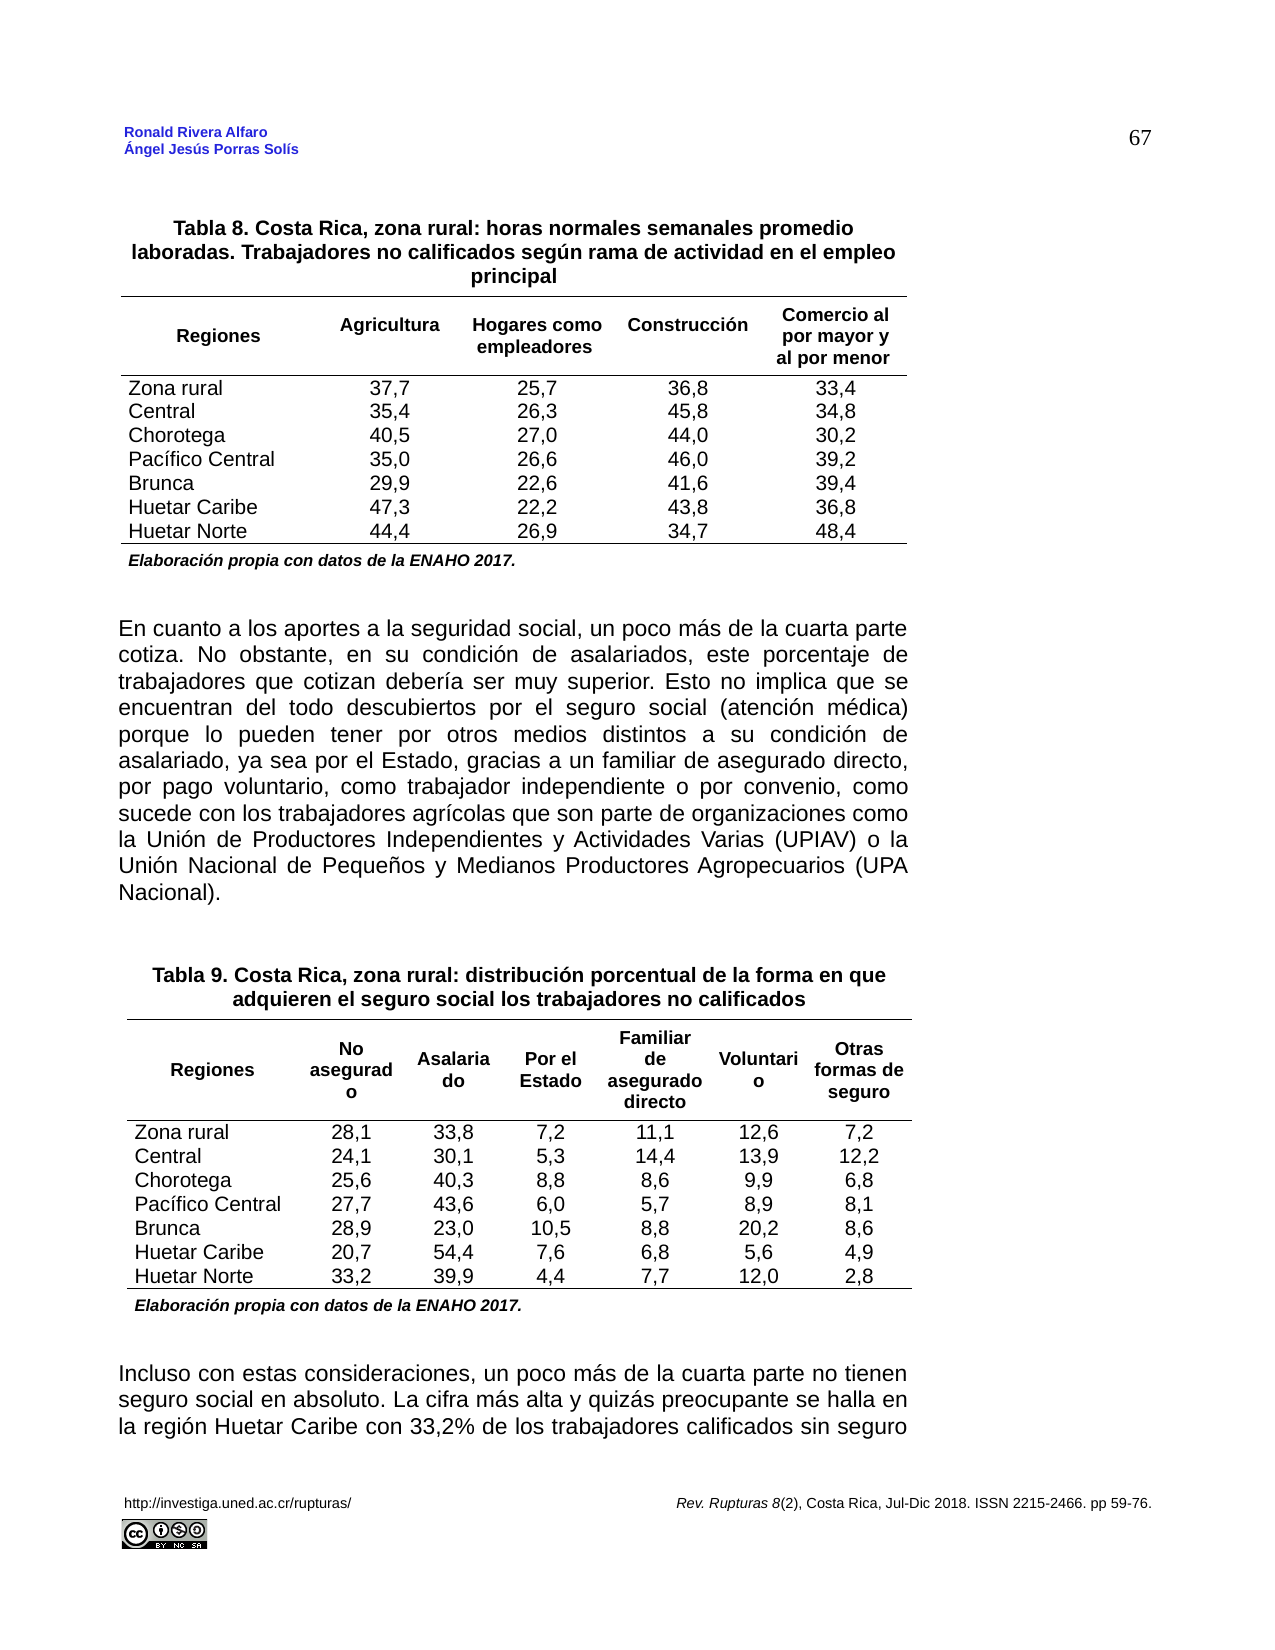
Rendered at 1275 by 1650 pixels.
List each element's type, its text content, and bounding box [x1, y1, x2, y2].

table_cell 20,2 [711, 1216, 806, 1240]
table_cell Hogares como empleadores [463, 297, 611, 375]
table_cell 13,9 [711, 1144, 806, 1168]
table_header Tabla 9. Costa Rica, zona rural: distribución porcentual de la forma en que adquieren el seguro social los trabajadores no calificados [127, 955, 912, 1019]
table_cell 4,9 [806, 1240, 912, 1264]
table_cell 14,4 [599, 1144, 711, 1168]
table_cell 9,9 [711, 1168, 806, 1192]
table_cell 8,6 [806, 1216, 912, 1240]
table_cell Zona rural [121, 376, 316, 399]
table_cell 6,0 [502, 1192, 599, 1216]
table_cell Chorotega [127, 1168, 298, 1192]
table_cell 30,2 [765, 423, 907, 447]
table_cell Zona rural [127, 1121, 298, 1144]
table_cell Otras formas de seguro [806, 1020, 912, 1120]
table_cell Huetar Norte [127, 1264, 298, 1288]
table_cell 20,7 [298, 1240, 404, 1264]
table_cell 26,3 [463, 399, 611, 423]
table_cell 36,8 [765, 495, 907, 519]
table_cell Huetar Norte [121, 519, 316, 543]
table_cell 11,1 [599, 1121, 711, 1144]
table_cell Agricultura [316, 297, 463, 375]
text Incluso con estas consideraciones, un poco más de la cuarta parte no tienen seguro social en absoluto. La cifra más alta y quizás preocupante se halla en la región Huetar Caribe con 33,2% de los trabajadores calificados sin seguro [118, 1360, 909, 1439]
table_cell 39,4 [765, 471, 907, 495]
table_cell 46,0 [611, 447, 764, 471]
table_cell 4,4 [502, 1264, 599, 1288]
table_cell 43,8 [611, 495, 764, 519]
table_cell 35,4 [316, 399, 463, 423]
table_cell 7,2 [502, 1121, 599, 1144]
table_cell 39,9 [405, 1264, 502, 1288]
table_cell 27,7 [298, 1192, 404, 1216]
table_cell 7,2 [806, 1121, 912, 1144]
table_cell 54,4 [405, 1240, 502, 1264]
table_cell 26,9 [463, 519, 611, 543]
table_cell 6,8 [599, 1240, 711, 1264]
table_cell Central [127, 1144, 298, 1168]
table_cell Pacífico Central [121, 447, 316, 471]
table_cell Construcción [611, 297, 764, 375]
table_cell Central [121, 399, 316, 423]
table_cell 25,7 [463, 376, 611, 399]
table_cell Pacífico Central [127, 1192, 298, 1216]
table_cell 29,9 [316, 471, 463, 495]
table_cell 44,0 [611, 423, 764, 447]
table_cell 6,8 [806, 1168, 912, 1192]
table_cell 12,2 [806, 1144, 912, 1168]
table_cell 12,6 [711, 1121, 806, 1144]
table_cell 24,1 [298, 1144, 404, 1168]
table_cell Brunca [127, 1216, 298, 1240]
table_cell 43,6 [405, 1192, 502, 1216]
table_cell Por el Estado [502, 1020, 599, 1120]
table_cell 39,2 [765, 447, 907, 471]
table_cell Chorotega [121, 423, 316, 447]
table_cell 22,2 [463, 495, 611, 519]
table_cell 40,3 [405, 1168, 502, 1192]
table_cell 7,7 [599, 1264, 711, 1288]
table_cell 5,6 [711, 1240, 806, 1264]
table_cell 23,0 [405, 1216, 502, 1240]
table_cell 40,5 [316, 423, 463, 447]
table_header Tabla 8. Costa Rica, zona rural: horas normales semanales promedio laboradas. Trabajadores no calificados según rama de actividad en el empleo principal [121, 207, 907, 296]
table_cell 41,6 [611, 471, 764, 495]
table_cell Elaboración propia con datos de la ENAHO 2017. [127, 1289, 912, 1322]
table_cell 2,8 [806, 1264, 912, 1288]
table_cell 7,6 [502, 1240, 599, 1264]
table_cell Asalariado [405, 1020, 502, 1120]
table_cell 33,2 [298, 1264, 404, 1288]
picture [121, 1519, 208, 1549]
table_cell 44,4 [316, 519, 463, 543]
table_cell 35,0 [316, 447, 463, 471]
table_cell 34,8 [765, 399, 907, 423]
table_cell 22,6 [463, 471, 611, 495]
table_cell Comercio al por mayor y al por menor [765, 297, 907, 375]
table_cell 8,6 [599, 1168, 711, 1192]
table_cell 27,0 [463, 423, 611, 447]
table_cell Huetar Caribe [121, 495, 316, 519]
table_cell 28,1 [298, 1121, 404, 1144]
table_cell 33,8 [405, 1121, 502, 1144]
table_cell Familiar de asegurado directo [599, 1020, 711, 1120]
table_cell Huetar Caribe [127, 1240, 298, 1264]
table_cell 10,5 [502, 1216, 599, 1240]
table_cell 8,1 [806, 1192, 912, 1216]
table_cell 36,8 [611, 376, 764, 399]
table_cell Elaboración propia con datos de la ENAHO 2017. [121, 544, 907, 577]
text En cuanto a los aportes a la seguridad social, un poco más de la cuarta parte cotiza. No obstante, en su condición de asalariados, este porcentaje de trabajadores que cotizan debería ser muy superior. Esto no implica que se encuentran del todo descubiertos por el seguro social (atención médica) porque lo pueden tener por otros medios distintos a su condición de asalariado, ya sea por el Estado, gracias a un familiar de asegurado directo, por pago voluntario, como trabajador independiente o por convenio, como sucede con los trabajadores agrícolas que son parte de organizaciones como la Unión de Productores Independientes y Actividades Varias (UPIAV) o la Unión Nacional de Pequeños y Medianos Productores Agropecuarios (UPA Nacional). [118, 615, 909, 905]
table_cell Regiones [121, 297, 316, 375]
table_cell Regiones [127, 1020, 298, 1120]
table_cell 5,7 [599, 1192, 711, 1216]
table_cell 5,3 [502, 1144, 599, 1168]
table_cell 28,9 [298, 1216, 404, 1240]
table_cell 12,0 [711, 1264, 806, 1288]
table_cell 26,6 [463, 447, 611, 471]
table_cell 33,4 [765, 376, 907, 399]
table_cell 37,7 [316, 376, 463, 399]
table_cell 45,8 [611, 399, 764, 423]
table_cell Brunca [121, 471, 316, 495]
table_cell 8,8 [502, 1168, 599, 1192]
table_cell 34,7 [611, 519, 764, 543]
table_cell Voluntario [711, 1020, 806, 1120]
table_cell 47,3 [316, 495, 463, 519]
table_cell 30,1 [405, 1144, 502, 1168]
table_cell 25,6 [298, 1168, 404, 1192]
table_cell 8,9 [711, 1192, 806, 1216]
table_cell No asegurado [298, 1020, 404, 1120]
table_cell 8,8 [599, 1216, 711, 1240]
table_cell 48,4 [765, 519, 907, 543]
